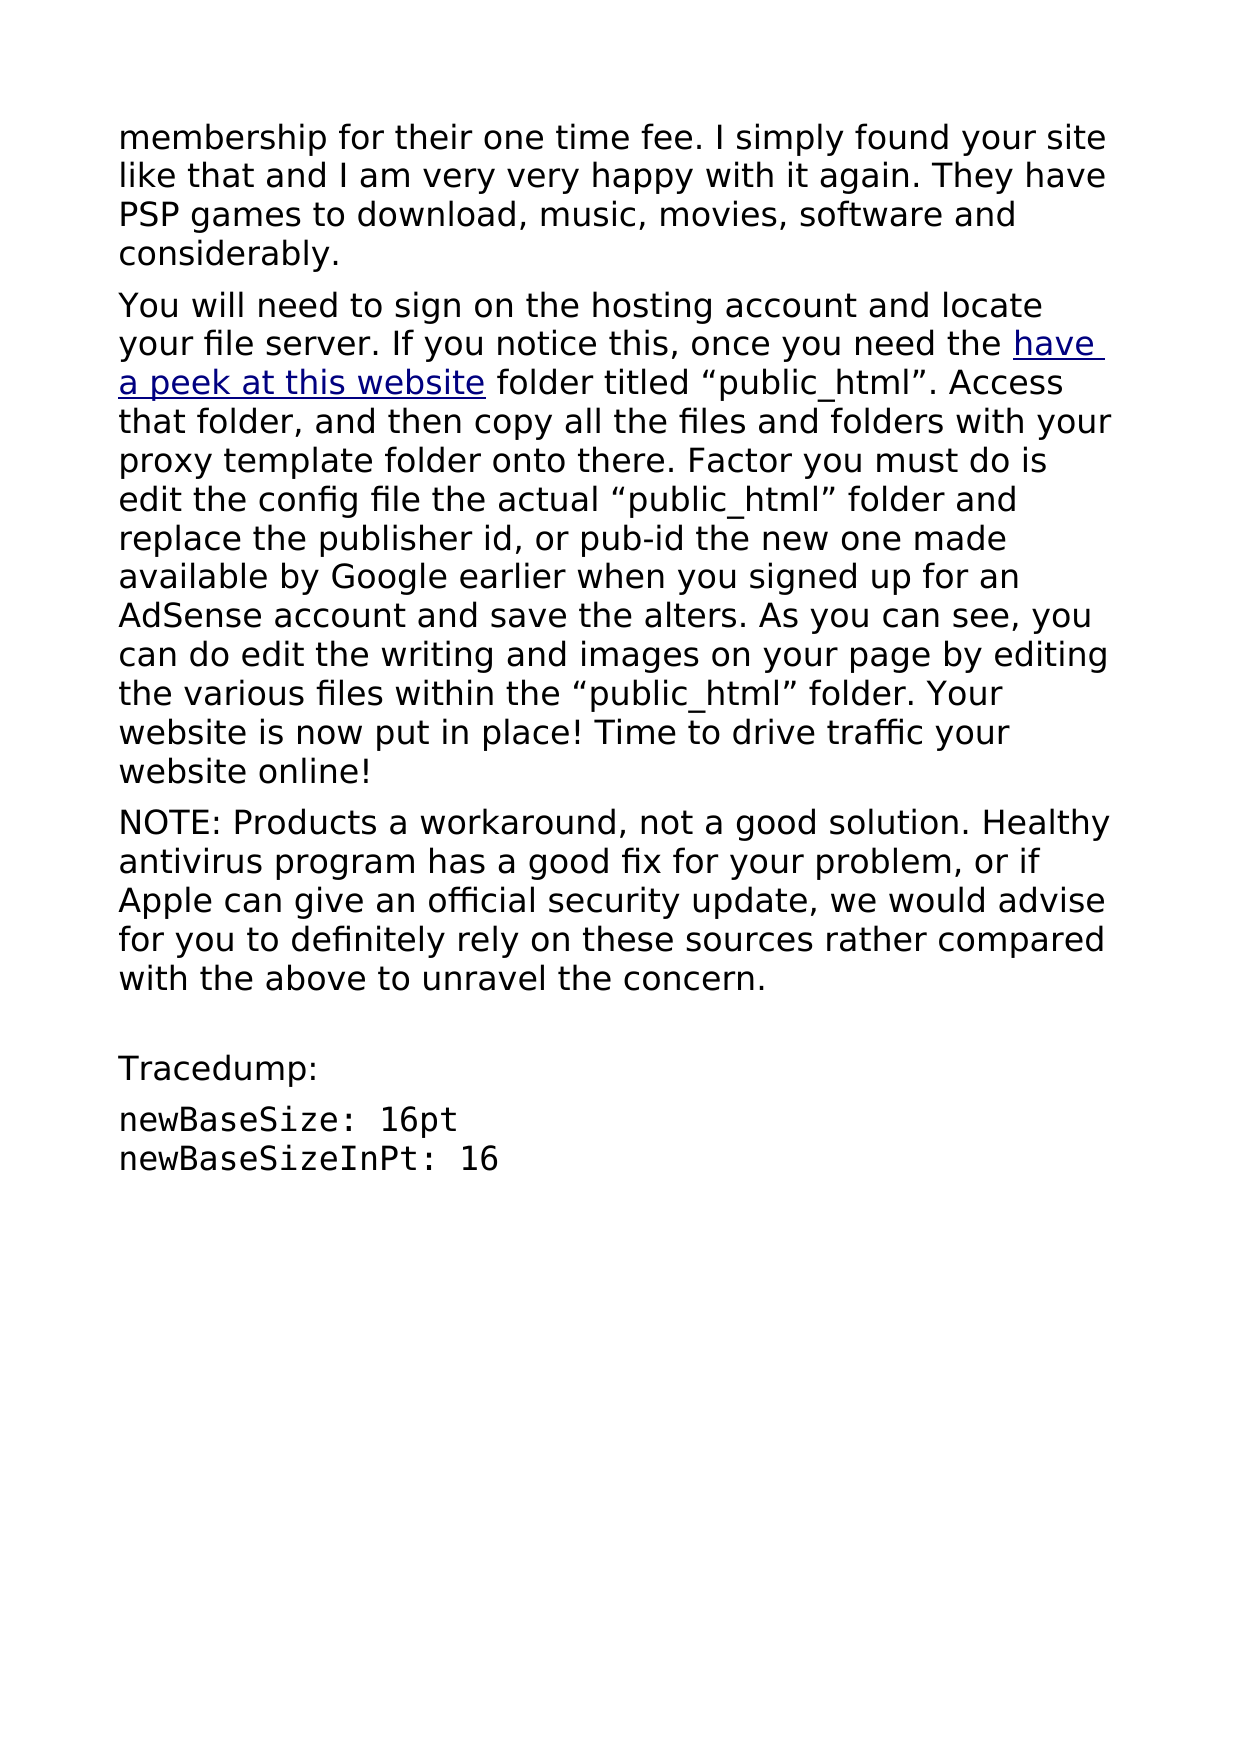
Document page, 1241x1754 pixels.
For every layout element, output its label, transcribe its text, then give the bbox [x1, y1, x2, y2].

text newBaseSize: 16pt newBaseSizeInPt: 16 [118, 1101, 1122, 1178]
text NOTE: Products a workaround, not a good solution. Healthy antivirus program has a good fix for your problem, or if Apple can give an official security update, we would advise for you to definitely rely on these sources rather compared with the above to unravel the concern. [118, 804, 1122, 998]
text You will need to sign on the hosting account and locate your file server. If you notice this, once you need the have a peek at this website folder titled “public_html”. Access that folder, and then copy all the files and folders with your proxy template folder onto there. Factor you must do is edit the config file the actual “public_html” folder and replace the publisher id, or pub-id the new one made available by Google earlier when you signed up for an AdSense account and save the alters. As you can see, you can do edit the writing and images on your page by editing the various files within the “public_html” folder. Your website is now put in place! Time to drive traffic your website online! [118, 286, 1122, 791]
text membership for their one time fee. I simply found your site like that and I am very very happy with it again. They have PSP games to download, music, movies, software and considerably. [118, 118, 1122, 273]
text Tracedump: [118, 1010, 1122, 1088]
